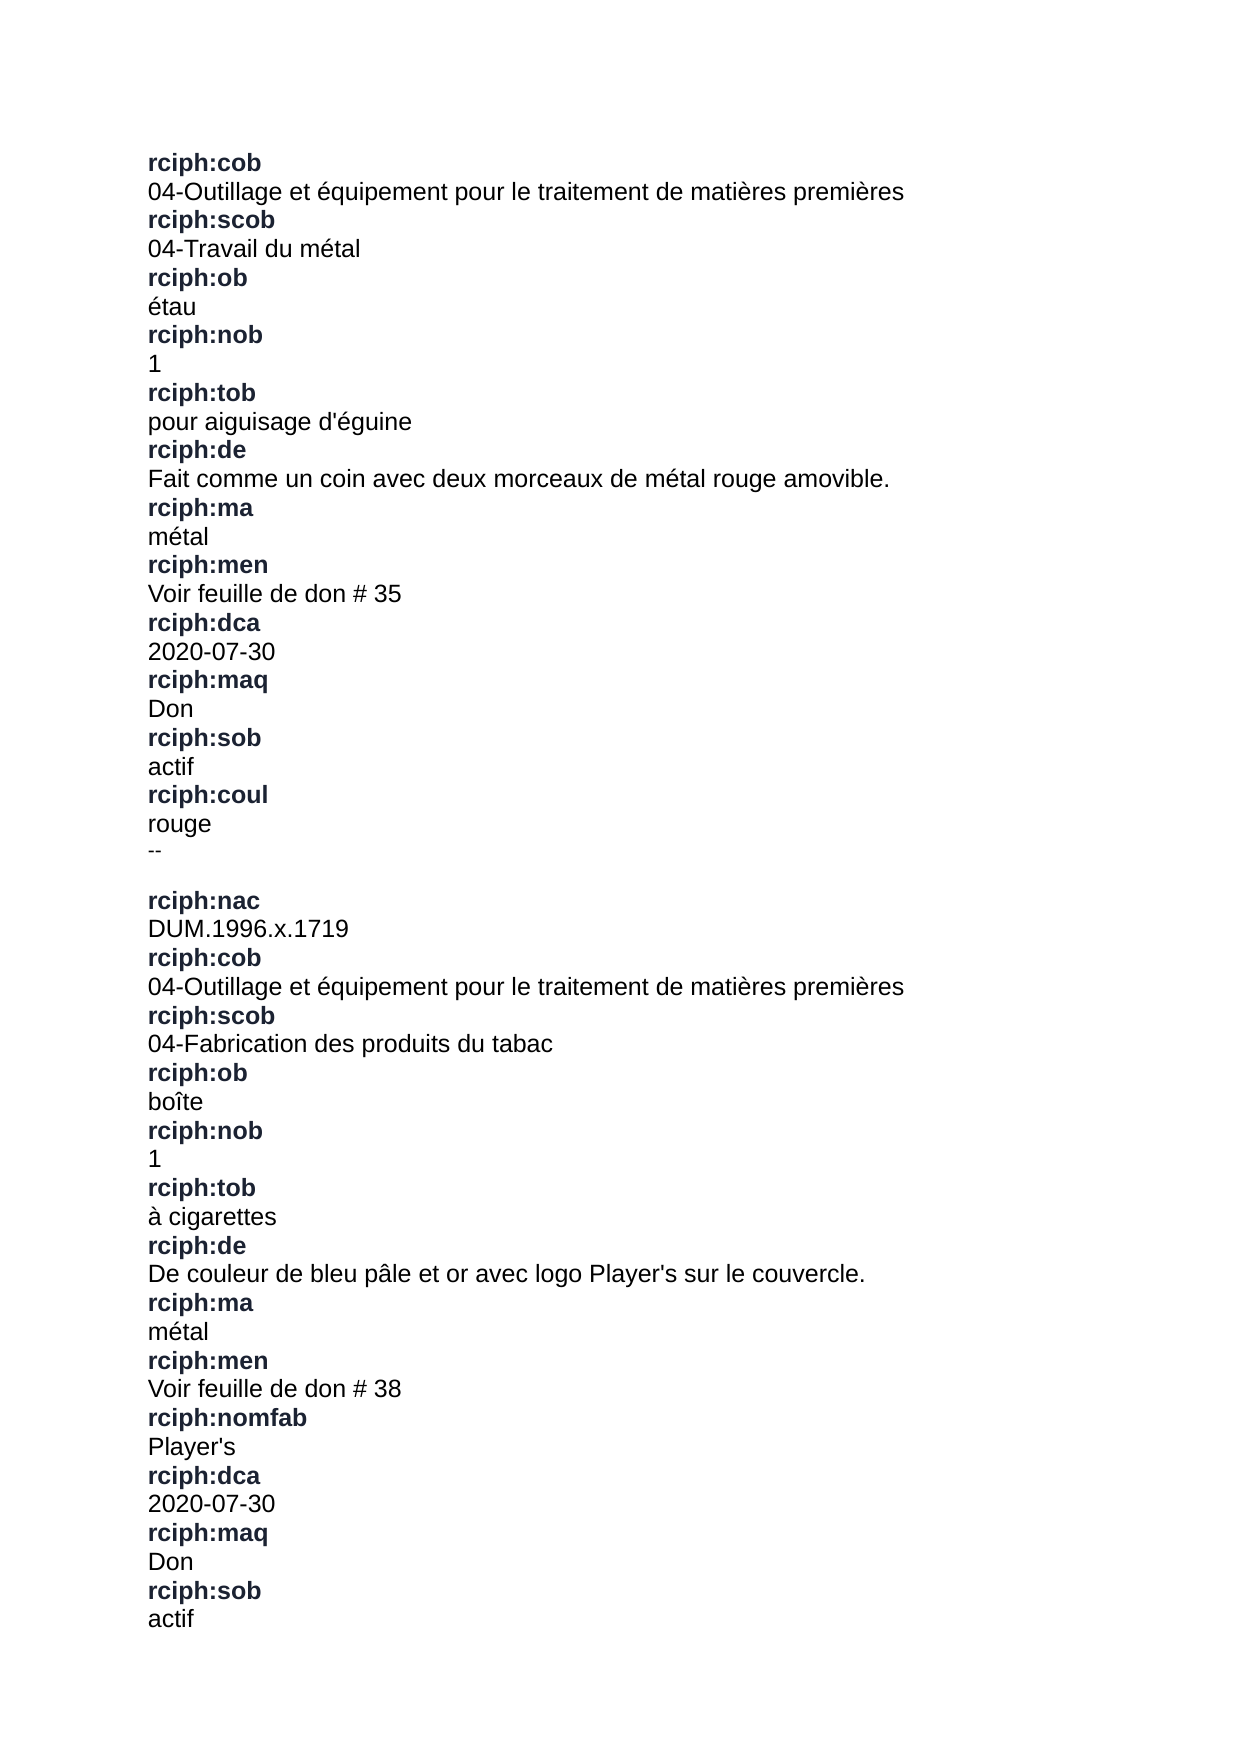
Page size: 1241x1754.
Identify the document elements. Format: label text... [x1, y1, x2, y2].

text pour aiguisage d'éguine [148, 406, 1092, 435]
text Don [148, 1547, 1092, 1576]
text rciph:cob [148, 943, 1092, 972]
text métal [148, 1317, 1092, 1346]
text boîte [148, 1087, 1092, 1116]
text Voir feuille de don # 38 [148, 1374, 1092, 1403]
text rciph:ob [148, 263, 1092, 291]
text 1 [148, 1144, 1092, 1173]
text rciph:men [148, 1346, 1092, 1374]
text rouge [148, 809, 1092, 838]
text rciph:tob [148, 1173, 1092, 1202]
text rciph:dca [148, 1461, 1092, 1489]
text rciph:sob [148, 723, 1092, 751]
text Don [148, 694, 1092, 723]
text rciph:cob [148, 148, 1092, 176]
text 1 [148, 349, 1092, 378]
text 2020-07-30 [148, 636, 1092, 665]
text 04-Fabrication des produits du tabac [148, 1029, 1092, 1058]
text Fait comme un coin avec deux morceaux de métal rouge amovible. [148, 464, 1092, 493]
text étau [148, 291, 1092, 320]
text rciph:ma [148, 1288, 1092, 1317]
text rciph:nac [148, 886, 1092, 914]
text rciph:scob [148, 205, 1092, 234]
text rciph:dca [148, 608, 1092, 636]
text 04-Outillage et équipement pour le traitement de matières premières [148, 176, 1092, 205]
text rciph:ob [148, 1058, 1092, 1087]
text De couleur de bleu pâle et or avec logo Player's sur le couvercle. [148, 1259, 1092, 1288]
text rciph:nomfab [148, 1403, 1092, 1432]
text 2020-07-30 [148, 1489, 1092, 1518]
text rciph:sob [148, 1576, 1092, 1604]
text rciph:ma [148, 493, 1092, 521]
text actif [148, 1604, 1092, 1633]
text rciph:de [148, 1231, 1092, 1259]
text rciph:tob [148, 378, 1092, 406]
text métal [148, 521, 1092, 550]
text 04-Outillage et équipement pour le traitement de matières premières [148, 972, 1092, 1001]
text rciph:men [148, 550, 1092, 579]
text Voir feuille de don # 35 [148, 579, 1092, 608]
text rciph:nob [148, 320, 1092, 349]
text rciph:maq [148, 665, 1092, 694]
text actif [148, 751, 1092, 780]
text rciph:de [148, 435, 1092, 464]
text Player's [148, 1432, 1092, 1461]
text DUM.1996.x.1719 [148, 914, 1092, 943]
text rciph:coul [148, 780, 1092, 809]
text rciph:nob [148, 1116, 1092, 1144]
text à cigarettes [148, 1202, 1092, 1231]
text rciph:maq [148, 1518, 1092, 1547]
text -- [148, 838, 1092, 862]
text rciph:scob [148, 1001, 1092, 1029]
text 04-Travail du métal [148, 234, 1092, 263]
